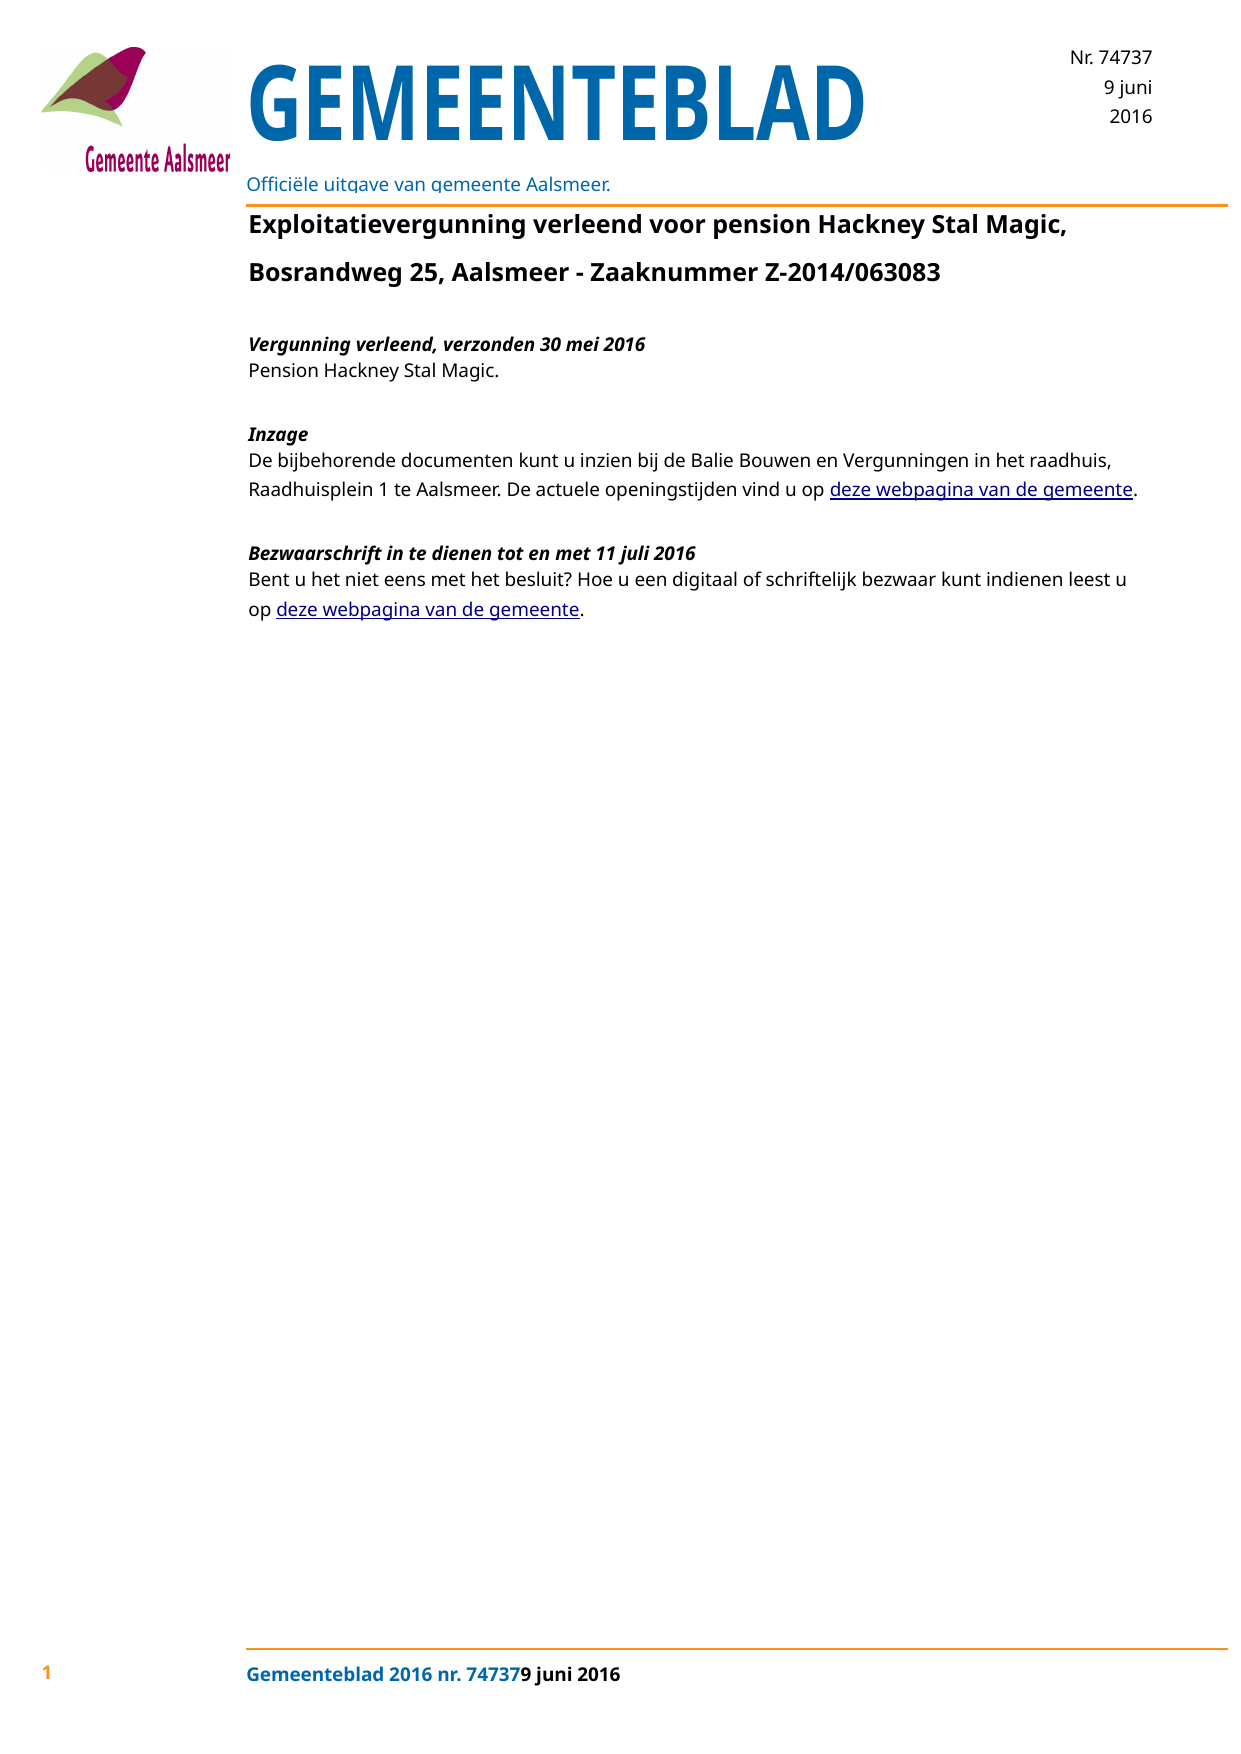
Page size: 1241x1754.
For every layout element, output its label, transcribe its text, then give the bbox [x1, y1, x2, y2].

text Inzage [248, 421, 1152, 447]
text Bezwaarschrift in te dienen tot en met 11 juli 2016 [248, 540, 1152, 566]
picture [41, 47, 231, 172]
text De bijbehorende documenten kunt u inzien bij de Balie Bouwen en Vergunningen in het raadhuis, Raadhuisplein 1 te Aalsmeer. De actuele openingstijden vind u op deze webpagina van de gemeente. [248, 447, 1152, 502]
text Exploitatievergunning verleend voor pension Hackney Stal Magic, Bosrandweg 25, Aalsmeer - Zaaknummer Z-2014/063083 [248, 207, 1152, 288]
text Vergunning verleend, verzonden 30 mei 2016 [248, 331, 1152, 357]
text Bent u het niet eens met het besluit? Hoe u een digitaal of schriftelijk bezwaar kunt indienen leest u op deze webpagina van de gemeente. [248, 566, 1152, 621]
text Pension Hackney Stal Magic. [248, 357, 1152, 383]
